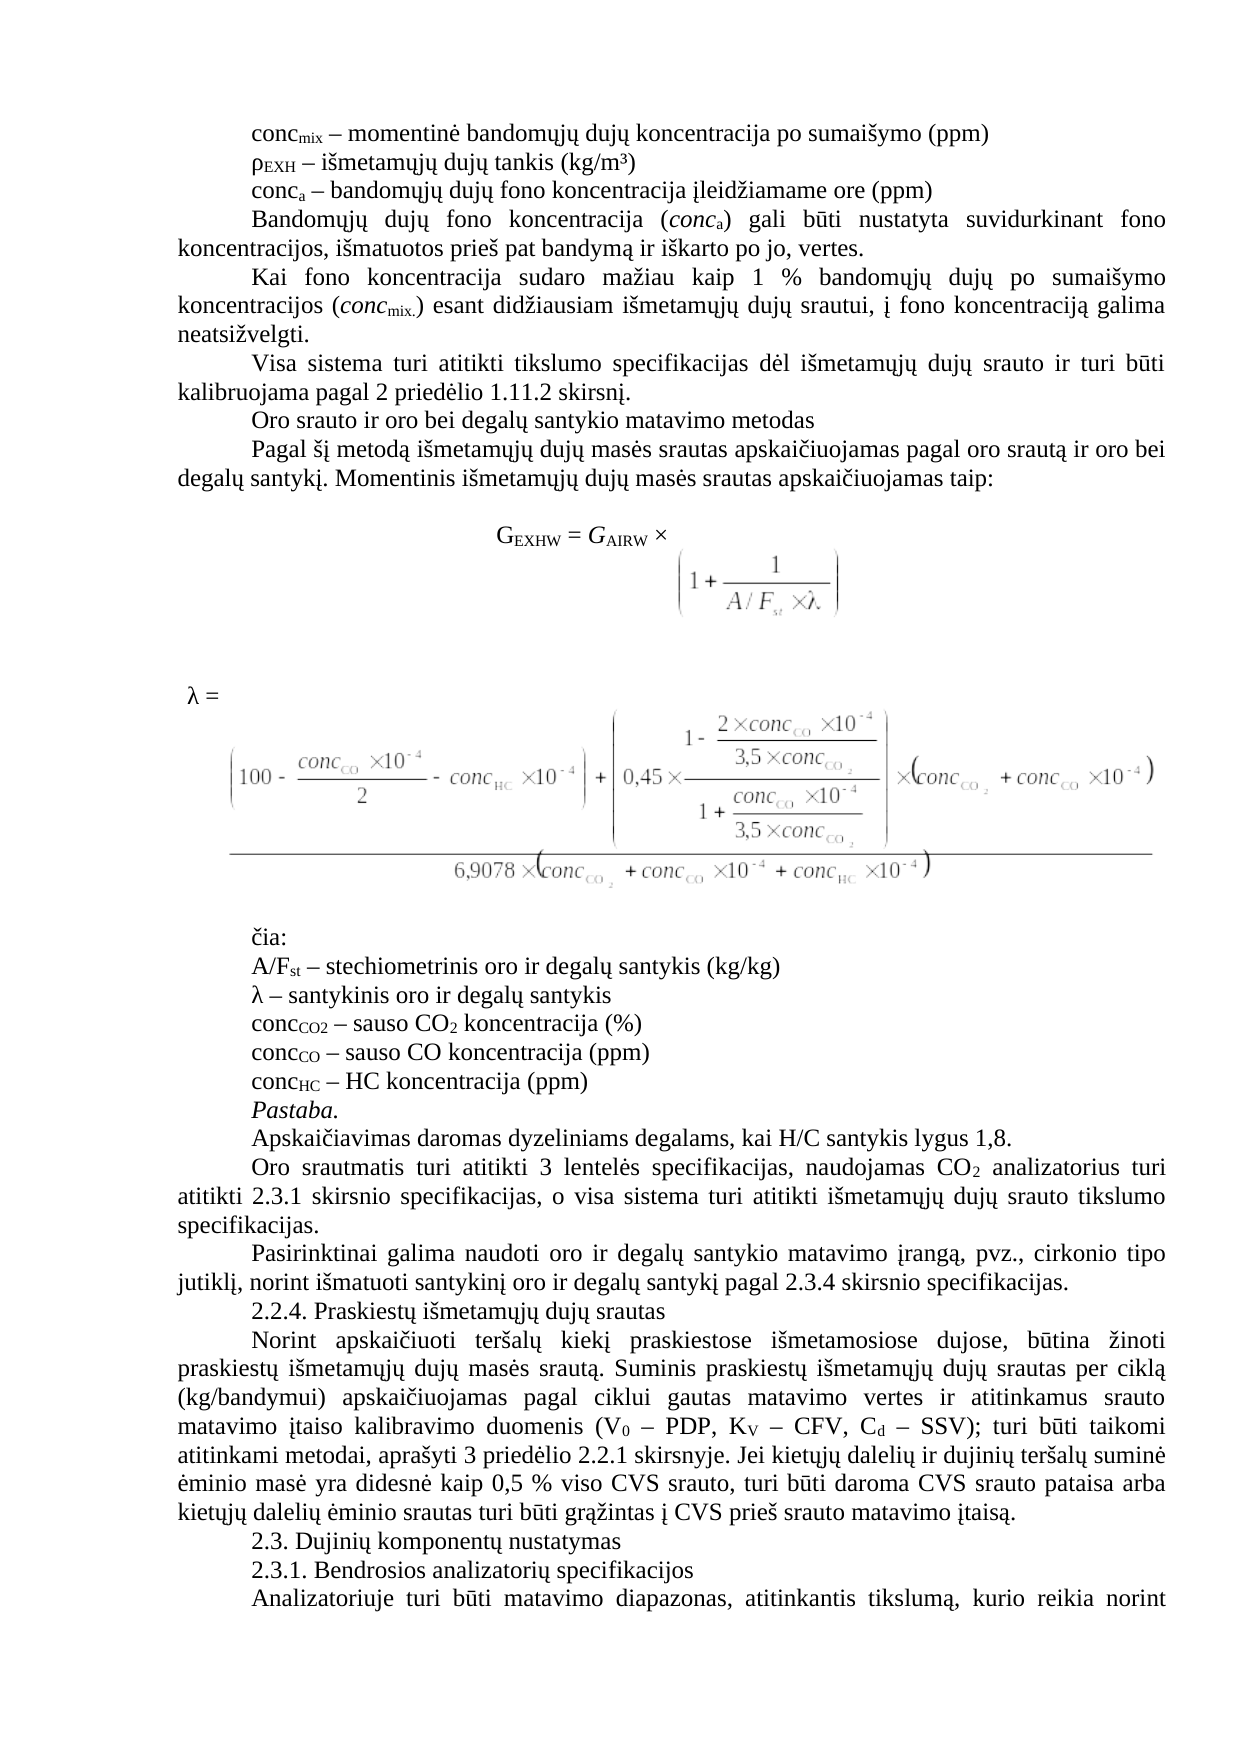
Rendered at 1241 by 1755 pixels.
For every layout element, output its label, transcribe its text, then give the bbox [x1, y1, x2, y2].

text Pastaba. [177, 1095, 1166, 1123]
text λ – santykinis oro ir degalų santykis [177, 980, 1166, 1008]
text GEXHW = GAIRW × [177, 521, 1166, 624]
text Norint apskaičiuoti teršalų kiekį praskiestose išmetamosiose dujose, būtina žinoti praskiestų išmetamųjų dujų masės srautą. Suminis praskiestų išmetamųjų dujų srautas per ciklą (kg/bandymui) apskaičiuojamas pagal ciklui gautas matavimo vertes ir atitinkamus srauto matavimo įtaiso kalibravimo duomenis (V0 – PDP, KV – CFV, Cd – SSV); turi būti taikomi atitinkami metodai, aprašyti 3 priedėlio 2.2.1 skirsnyje. Jei kietųjų dalelių ir dujinių teršalų suminė ėminio masė yra didesnė kaip 0,5 % viso CVS srauto, turi būti daroma CVS srauto pataisa arba kietųjų dalelių ėminio srautas turi būti grąžintas į CVS prieš srauto matavimo įtaisą. [177, 1325, 1166, 1526]
text Visa sistema turi atitikti tikslumo specifikacijas dėl išmetamųjų dujų srauto ir turi būti kalibruojama pagal 2 priedėlio 1.11.2 skirsnį. [177, 348, 1166, 406]
text concmix – momentinė bandomųjų dujų koncentracija po sumaišymo (ppm) [177, 118, 1166, 147]
text Pagal šį metodą išmetamųjų dujų masės srautas apskaičiuojamas pagal oro srautą ir oro bei degalų santykį. Momentinis išmetamųjų dujų masės srautas apskaičiuojamas taip: [177, 434, 1166, 492]
text 2.2.4. Praskiestų išmetamųjų dujų srautas [177, 1296, 1166, 1325]
text čia: [177, 922, 1216, 951]
text Bandomųjų dujų fono koncentracija (conca) gali būti nustatyta suvidurkinant fono koncentracijos, išmatuotos prieš pat bandymą ir iškarto po jo, vertes. [177, 204, 1166, 262]
text Analizatoriuje turi būti matavimo diapazonas, atitinkantis tikslumą, kurio reikia norint [177, 1583, 1166, 1612]
text concHC – HC koncentracija (ppm) [177, 1066, 1166, 1095]
text 2.3.1. Bendrosios analizatorių specifikacijos [177, 1555, 1166, 1583]
text A/Fst – stechiometrinis oro ir degalų santykis (kg/kg) [177, 951, 1166, 980]
text Oro srautmatis turi atitikti 3 lentelės specifikacijas, naudojamas CO2 analizatorius turi atitikti 2.3.1 skirsnio specifikacijas, o visa sistema turi atitikti išmetamųjų dujų srauto tikslumo specifikacijas. [177, 1152, 1166, 1238]
text λ = [177, 681, 1166, 893]
text Apskaičiavimas daromas dyzeliniams degalams, kai H/C santykis lygus 1,8. [177, 1123, 1166, 1152]
text ρEXH – išmetamųjų dujų tankis (kg/m³) [177, 147, 1166, 176]
text 2.3. Dujinių komponentų nustatymas [177, 1526, 1166, 1555]
text Oro srauto ir oro bei degalų santykio matavimo metodas [177, 406, 1166, 434]
text concCO2 – sauso CO2 koncentracija (%) [177, 1008, 1166, 1037]
text Kai fono koncentracija sudaro mažiau kaip 1 % bandomųjų dujų po sumaišymo koncentracijos (concmix.) esant didžiausiam išmetamųjų dujų srautui, į fono koncentraciją galima neatsižvelgti. [177, 262, 1166, 348]
text concCO – sauso CO koncentracija (ppm) [177, 1037, 1166, 1066]
text Pasirinktinai galima naudoti oro ir degalų santykio matavimo įrangą, pvz., cirkonio tipo jutiklį, norint išmatuoti santykinį oro ir degalų santykį pagal 2.3.4 skirsnio specifikacijas. [177, 1238, 1166, 1296]
text conca – bandomųjų dujų fono koncentracija įleidžiamame ore (ppm) [177, 176, 1166, 204]
